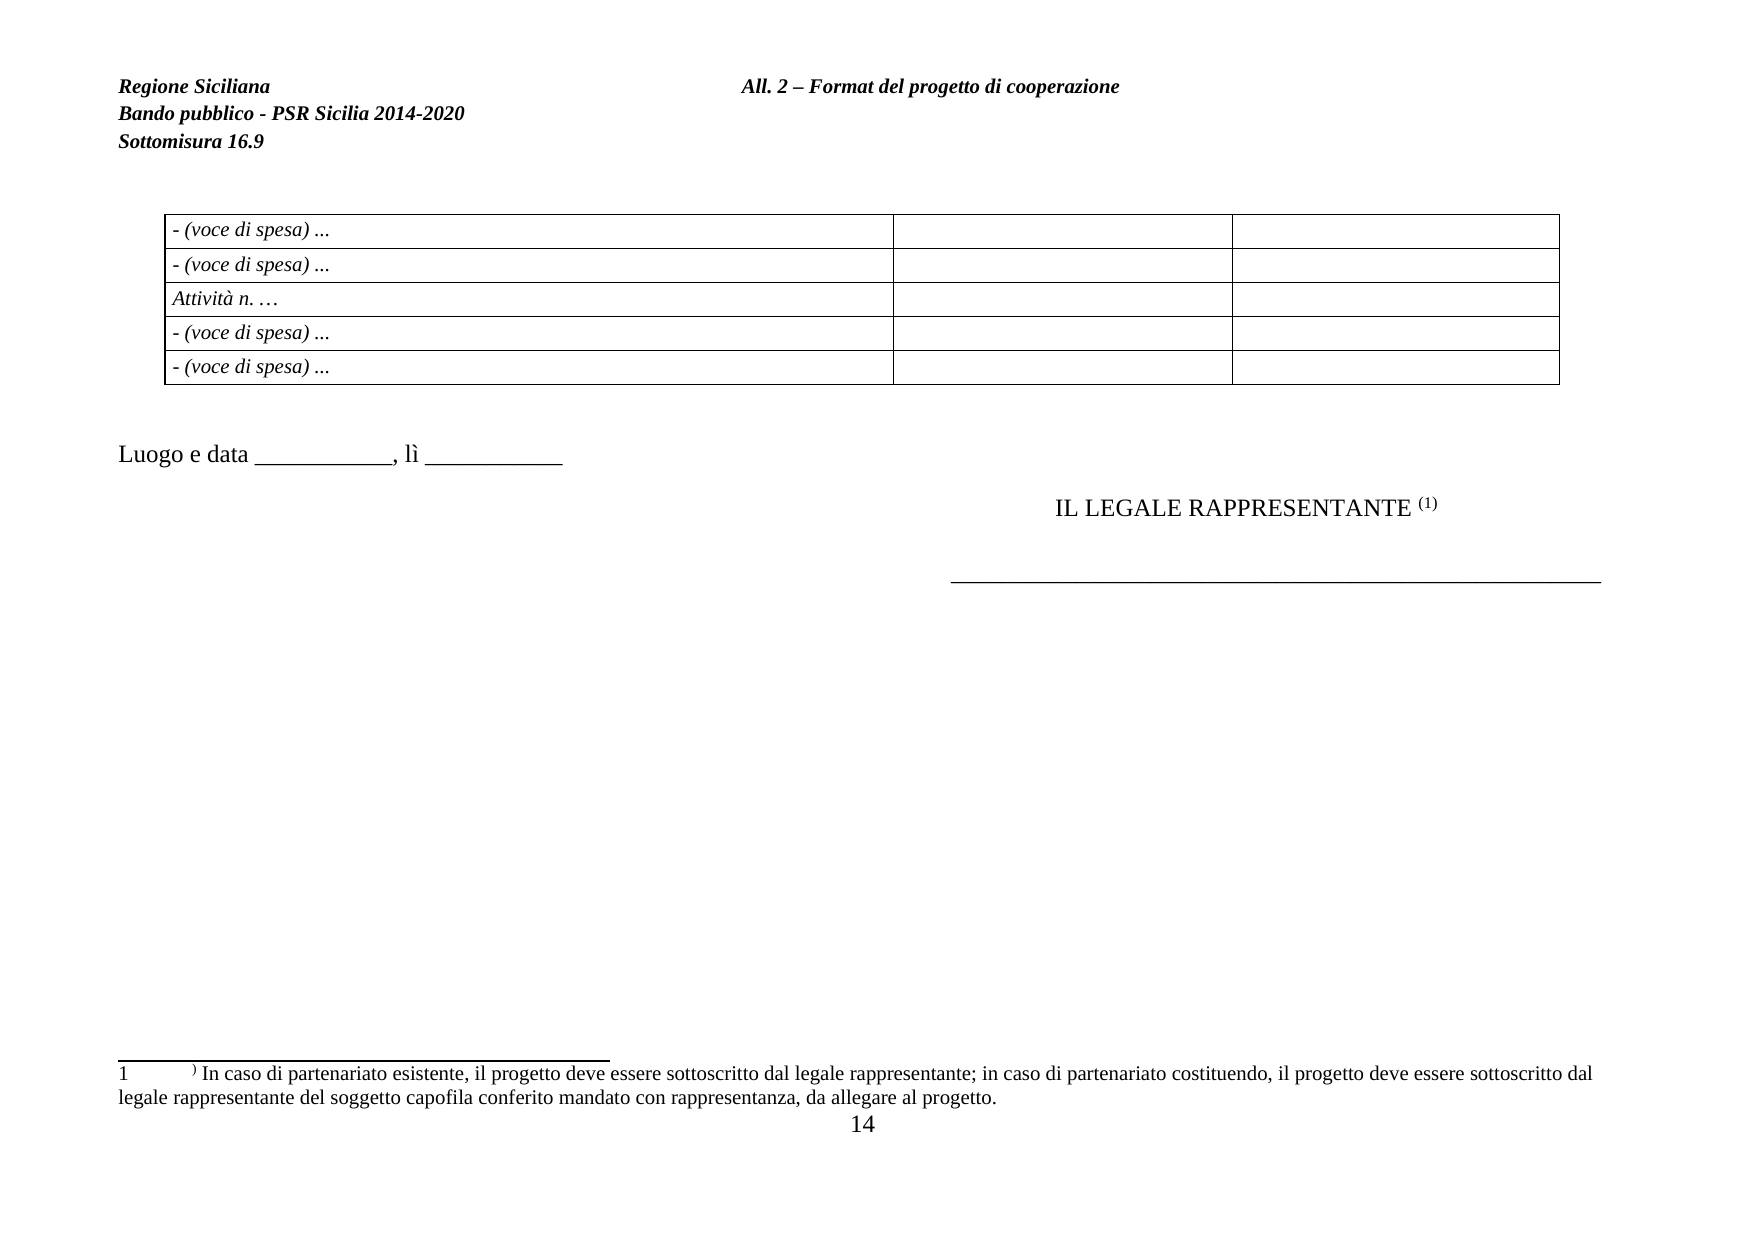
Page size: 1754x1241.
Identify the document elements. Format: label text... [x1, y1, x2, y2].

table_cell - (voce di spesa) ... [166, 317, 893, 350]
table_cell [1233, 317, 1559, 350]
table_cell [894, 249, 1232, 282]
text Luogo e data ___________, lì ___________ [118, 439, 1606, 468]
table_cell [1233, 351, 1559, 384]
table_cell [1233, 283, 1559, 316]
text ____________________________________________________ [945, 557, 1606, 586]
table_cell [894, 283, 1232, 316]
text ) In caso di partenariato esistente, il progetto deve essere sottoscritto dal legale rappresentante; in caso di partenariato costituendo, il progetto deve essere sottoscritto dal legale rappresentante del soggetto capofila conferito mandato con rappresentanza, da allegare al progetto. [118, 1061, 1606, 1109]
table_cell [1233, 215, 1559, 248]
table_cell Attività n. … [166, 283, 893, 316]
table_cell [894, 351, 1232, 384]
table_cell [894, 317, 1232, 350]
table_cell [1233, 249, 1559, 282]
table_cell - (voce di spesa) ... [166, 351, 893, 384]
table_cell [894, 215, 1232, 248]
table_cell - (voce di spesa) ... [166, 215, 893, 248]
table_cell - (voce di spesa) ... [166, 249, 893, 282]
text IL LEGALE RAPPRESENTANTE () [886, 493, 1606, 522]
